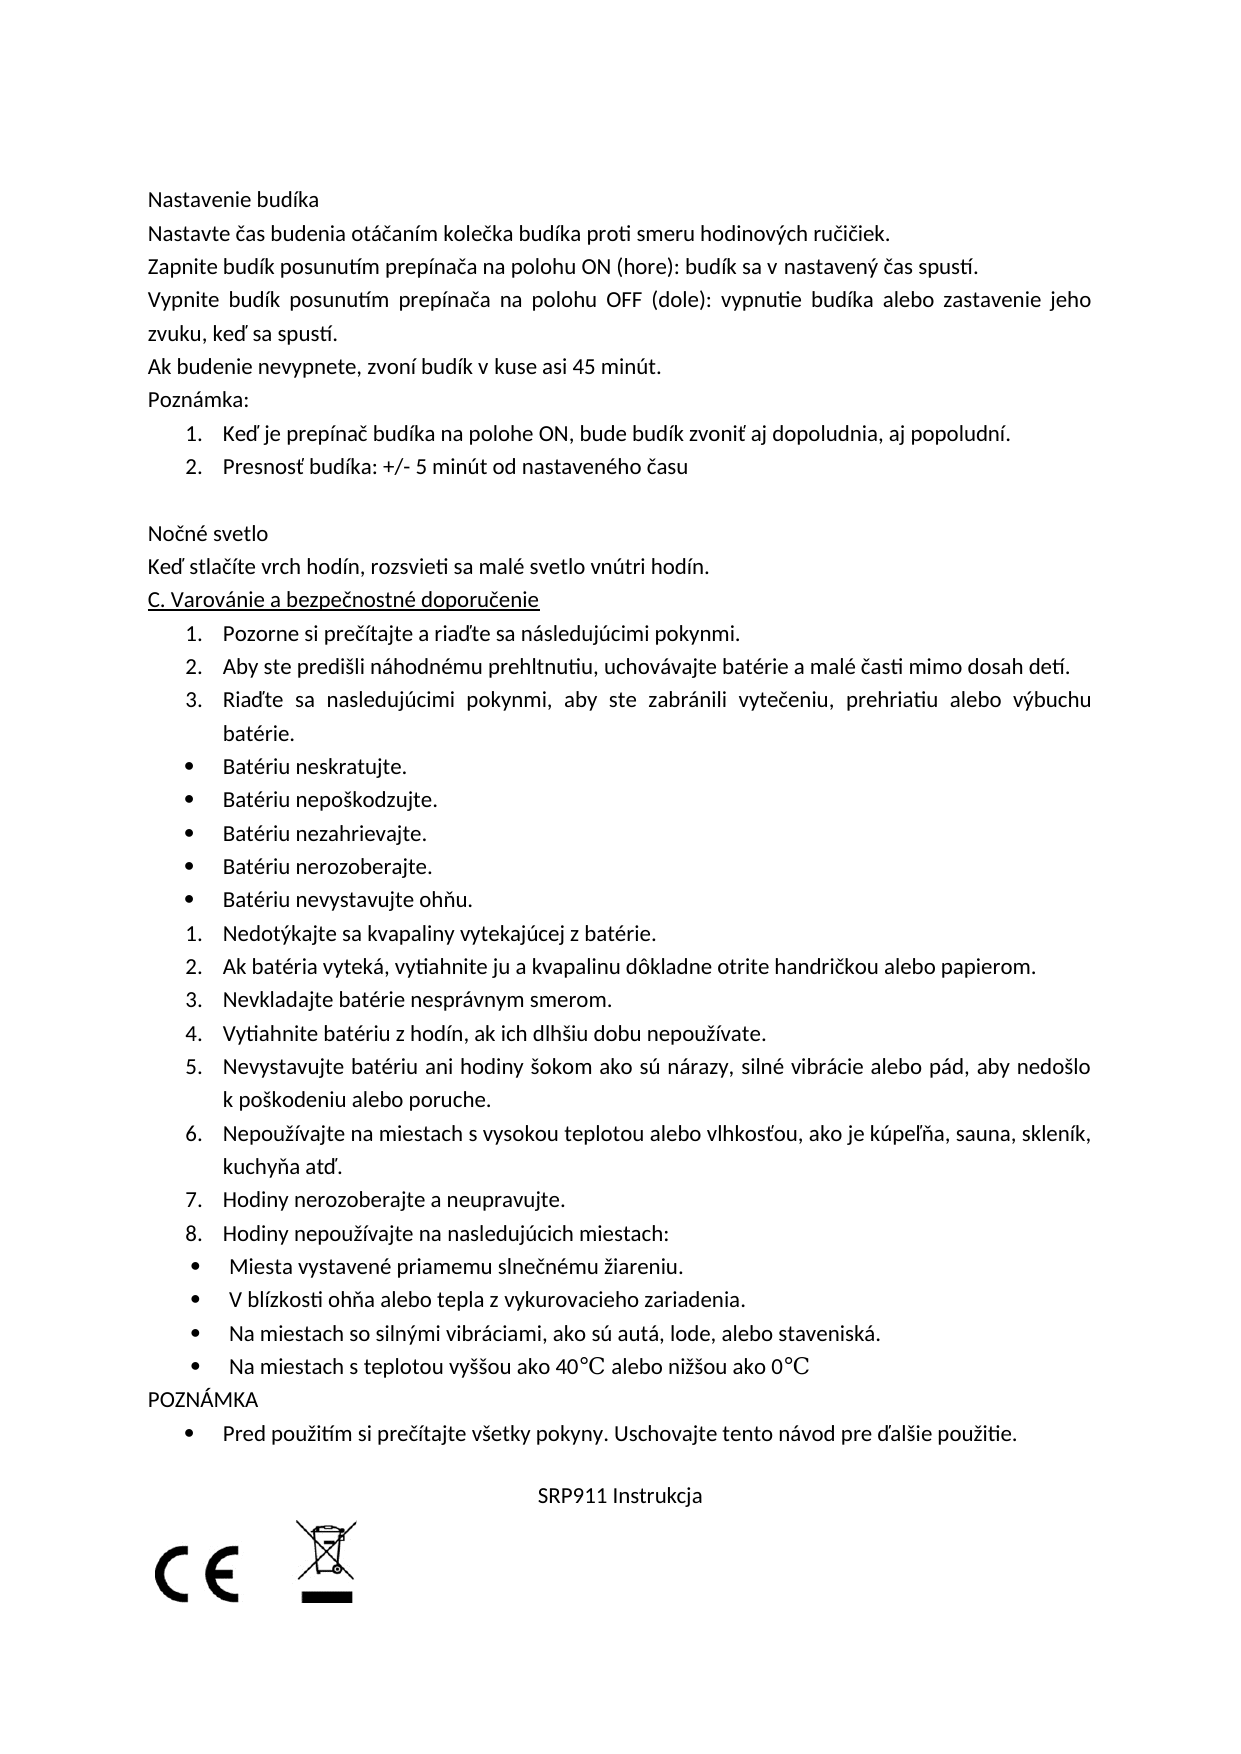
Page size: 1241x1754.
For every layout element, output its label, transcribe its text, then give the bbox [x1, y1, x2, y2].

list Pozorne si prečítajte a riaďte sa následujúcimi pokynmi. [185, 614, 1093, 648]
list Batériu nepoškodzujte. [185, 781, 1093, 814]
list Vytiahnite batériu z hodín, ak ich dlhšiu dobu nepoužívate. [185, 1014, 1093, 1048]
text Keď stlačíte vrch hodín, rozsvieti sa malé svetlo vnútri hodín. [148, 548, 1093, 581]
list Batériu nevystavujte ohňu. [185, 881, 1093, 914]
list Nevystavujte batériu ani hodiny šokom ako sú nárazy, silné vibrácie alebo pád, aby nedošlo k poškodeniu alebo poruche. [185, 1048, 1093, 1114]
list Batériu nezahrievajte. [185, 814, 1093, 848]
list Nedotýkajte sa kvapaliny vytekajúcej z batérie. [185, 914, 1093, 948]
text Nočné svetlo [148, 514, 1093, 548]
list Nevkladajte batérie nesprávnym smerom. [185, 981, 1093, 1014]
text Zapnite budík posunutím prepínača na polohu ON (hore): budík sa v nastavený čas spustí. [148, 248, 1093, 281]
picture [155, 1520, 357, 1603]
list Hodiny nepoužívajte na nasledujúcich miestach: [185, 1214, 1093, 1248]
text Nastavenie budíka [148, 181, 1093, 214]
list V blízkosti ohňa alebo tepla z vykurovacieho zariadenia. [191, 1281, 1093, 1314]
text POZNÁMKA [148, 1381, 1093, 1414]
list Na miestach s teplotou vyššou ako 40℃ alebo nižšou ako 0℃ [191, 1348, 1093, 1381]
text Poznámka: [148, 381, 1093, 414]
list Riaďte sa nasledujúcimi pokynmi, aby ste zabránili vytečeniu, prehriatiu alebo výbuchu batérie. [185, 681, 1093, 748]
list Presnosť budíka: +/- 5 minút od nastaveného času [185, 448, 1093, 481]
list Na miestach so silnými vibráciami, ako sú autá, lode, alebo staveniská. [191, 1314, 1093, 1348]
list Miesta vystavené priamemu slnečnému žiareniu. [191, 1248, 1093, 1281]
list Ak batéria vyteká, vytiahnite ju a kvapalinu dôkladne otrite handričkou alebo papierom. [185, 948, 1093, 981]
text Vypnite budík posunutím prepínača na polohu OFF (dole): vypnutie budíka alebo zastavenie jeho zvuku, keď sa spustí. [148, 281, 1093, 348]
text Ak budenie nevypnete, zvoní budík v kuse asi 45 minút. [148, 348, 1093, 381]
text C. Varovánie a bezpečnostné doporučenie [148, 581, 1093, 614]
list Keď je prepínač budíka na polohe ON, bude budík zvoniť aj dopoludnia, aj popoludní. [185, 414, 1093, 448]
list Aby ste predišli náhodnému prehltnutiu, uchovávajte batérie a malé časti mimo dosah detí. [185, 648, 1093, 681]
list Batériu nerozoberajte. [185, 848, 1093, 881]
list Pred použitím si prečítajte všetky pokyny. Uschovajte tento návod pre ďalšie použitie. [185, 1414, 1093, 1448]
list Nepoužívajte na miestach s vysokou teplotou alebo vlhkosťou, ako je kúpeľňa, sauna, skleník, kuchyňa atď. [185, 1114, 1093, 1181]
text Nastavte čas budenia otáčaním kolečka budíka proti smeru hodinových ručičiek. [148, 214, 1093, 248]
list Hodiny nerozoberajte a neupravujte. [185, 1181, 1093, 1214]
text SRP911 Instrukcja [148, 1481, 1093, 1509]
list Batériu neskratujte. [185, 748, 1093, 781]
